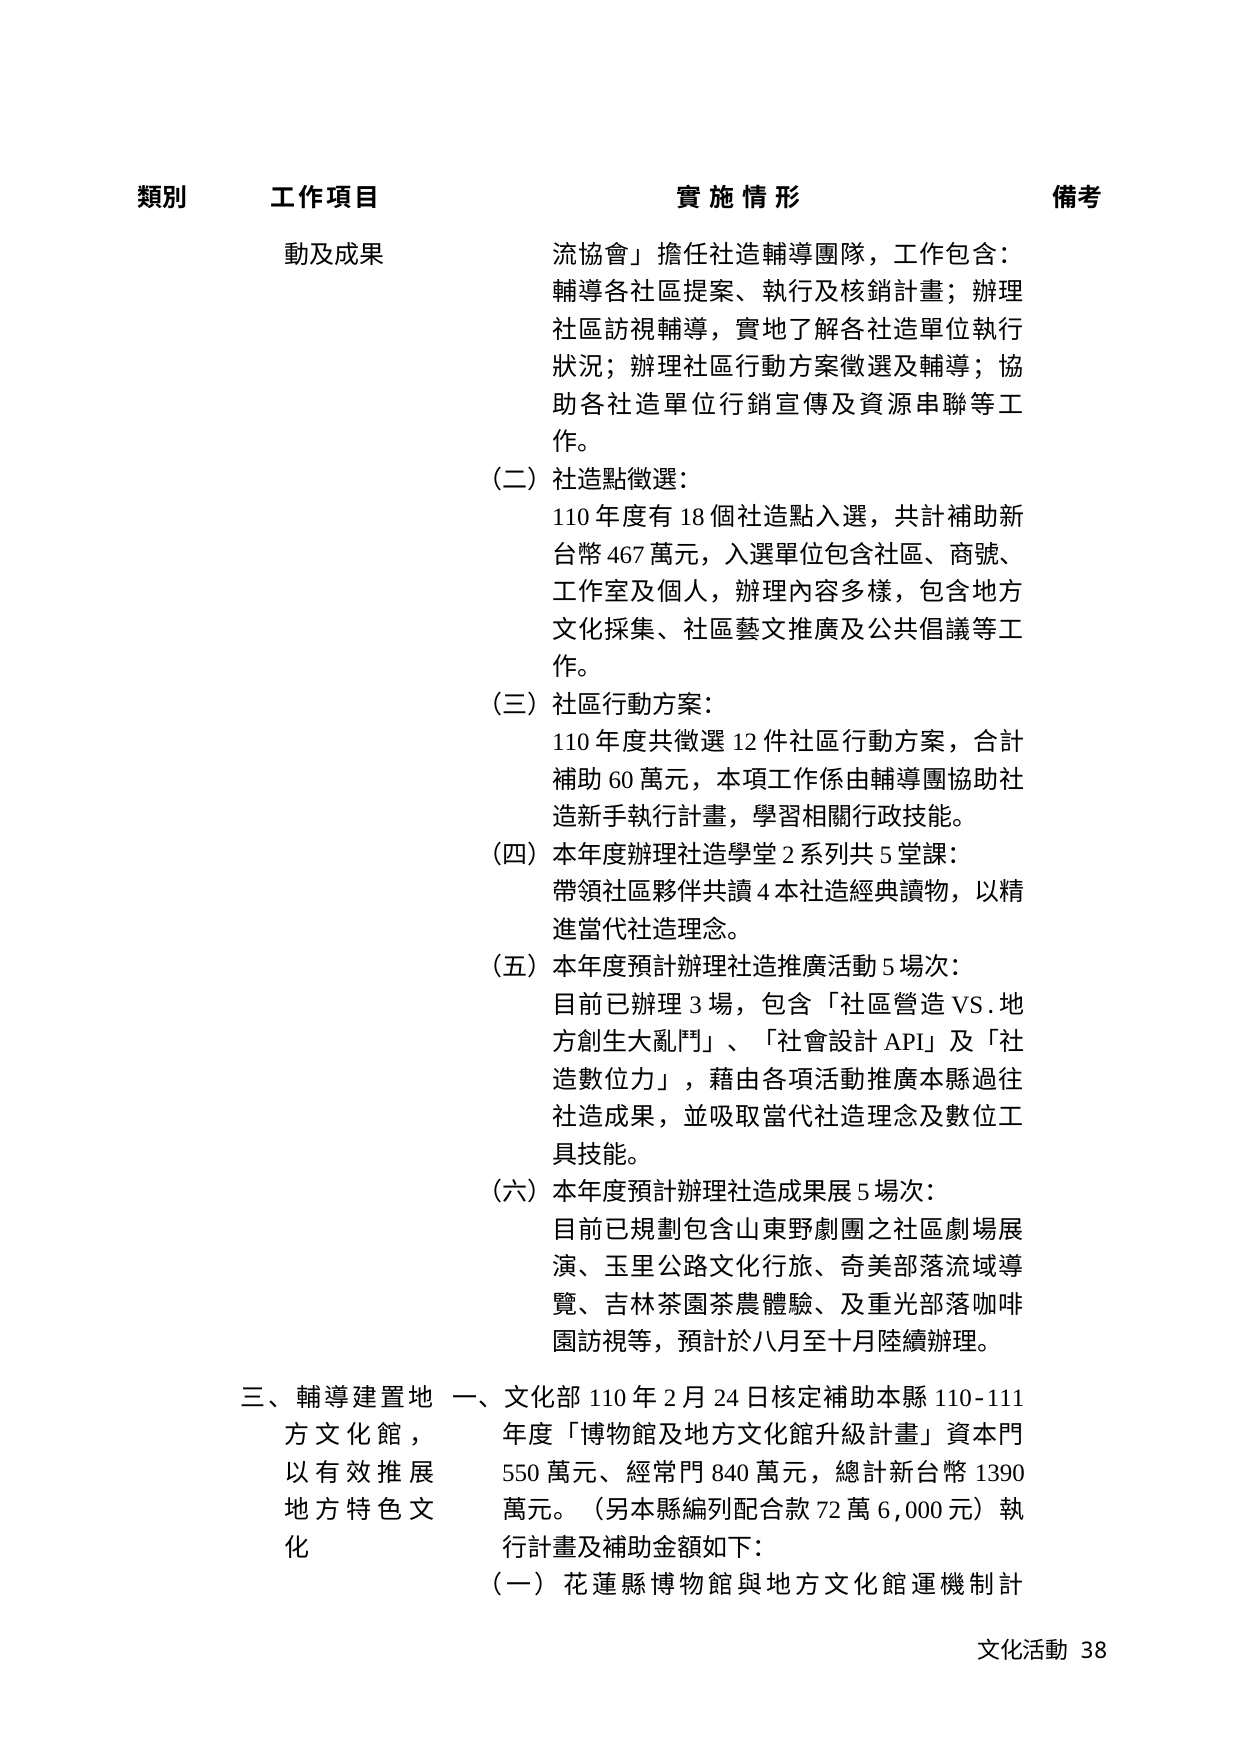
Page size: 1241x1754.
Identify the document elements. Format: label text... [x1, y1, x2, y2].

table_cell [118, 225, 207, 1367]
table_header 實施情形 [443, 165, 1033, 224]
table_cell 流協會」擔任社造輔導團隊，工作包含：輔導各社區提案、執行及核銷計畫；辦理社區訪視輔導，實地了解各社造單位執行狀況；辦理社區行動方案徵選及輔導；協助各社造單位行銷宣傳及資源串聯等工作。 （二）社造點徵選： 110年度有18個社造點入選，共計補助新台幣467萬元，入選單位包含社區、商號、工作室及個人，辦理內容多樣，包含地方文化採集、社區藝文推廣及公共倡議等工作。 （三）社區行動方案： 110年度共徵選12件社區行動方案，合計補助60萬元，本項工作係由輔導團協助社造新手執行計畫，學習相關行政技能。 （四）本年度辦理社造學堂2系列共5堂課： 帶領社區夥伴共讀4本社造經典讀物，以精進當代社造理念。 （五）本年度預計辦理社造推廣活動5場次： 目前已辦理3場，包含「社區營造VS.地方創生大亂鬥」、「社會設計API」及「社造數位力」，藉由各項活動推廣本縣過往社造成果，並吸取當代社造理念及數位工具技能。 （六）本年度預計辦理社造成果展5場次： 目前已規劃包含山東野劇團之社區劇場展演、玉里公路文化行旅、奇美部落流域導覽、吉林茶園茶農體驗、及重光部落咖啡園訪視等，預計於八月至十月陸續辦理。 [443, 225, 1033, 1367]
table_cell [1034, 225, 1122, 1367]
table_cell [1034, 1367, 1122, 1610]
table_cell 三、輔導建置地方文化館，以有效推展地方特色文化 [207, 1367, 443, 1610]
table_header 備考 [1034, 165, 1122, 224]
table_header 工作項目 [207, 165, 443, 224]
table_cell [118, 1367, 207, 1610]
table_cell 動及成果 [207, 225, 443, 1367]
table_cell 一、文化部110年2月24日核定補助本縣110-111年度「博物館及地方文化館升級計畫」資本門550萬元、經常門840萬元，總計新台幣1390萬元。（另本縣編列配合款72萬6,000元）執行計畫及補助金額如下： （一）花蓮縣博物館與地方文化館運機制計 [443, 1367, 1033, 1610]
table_header 類別 [118, 165, 207, 224]
